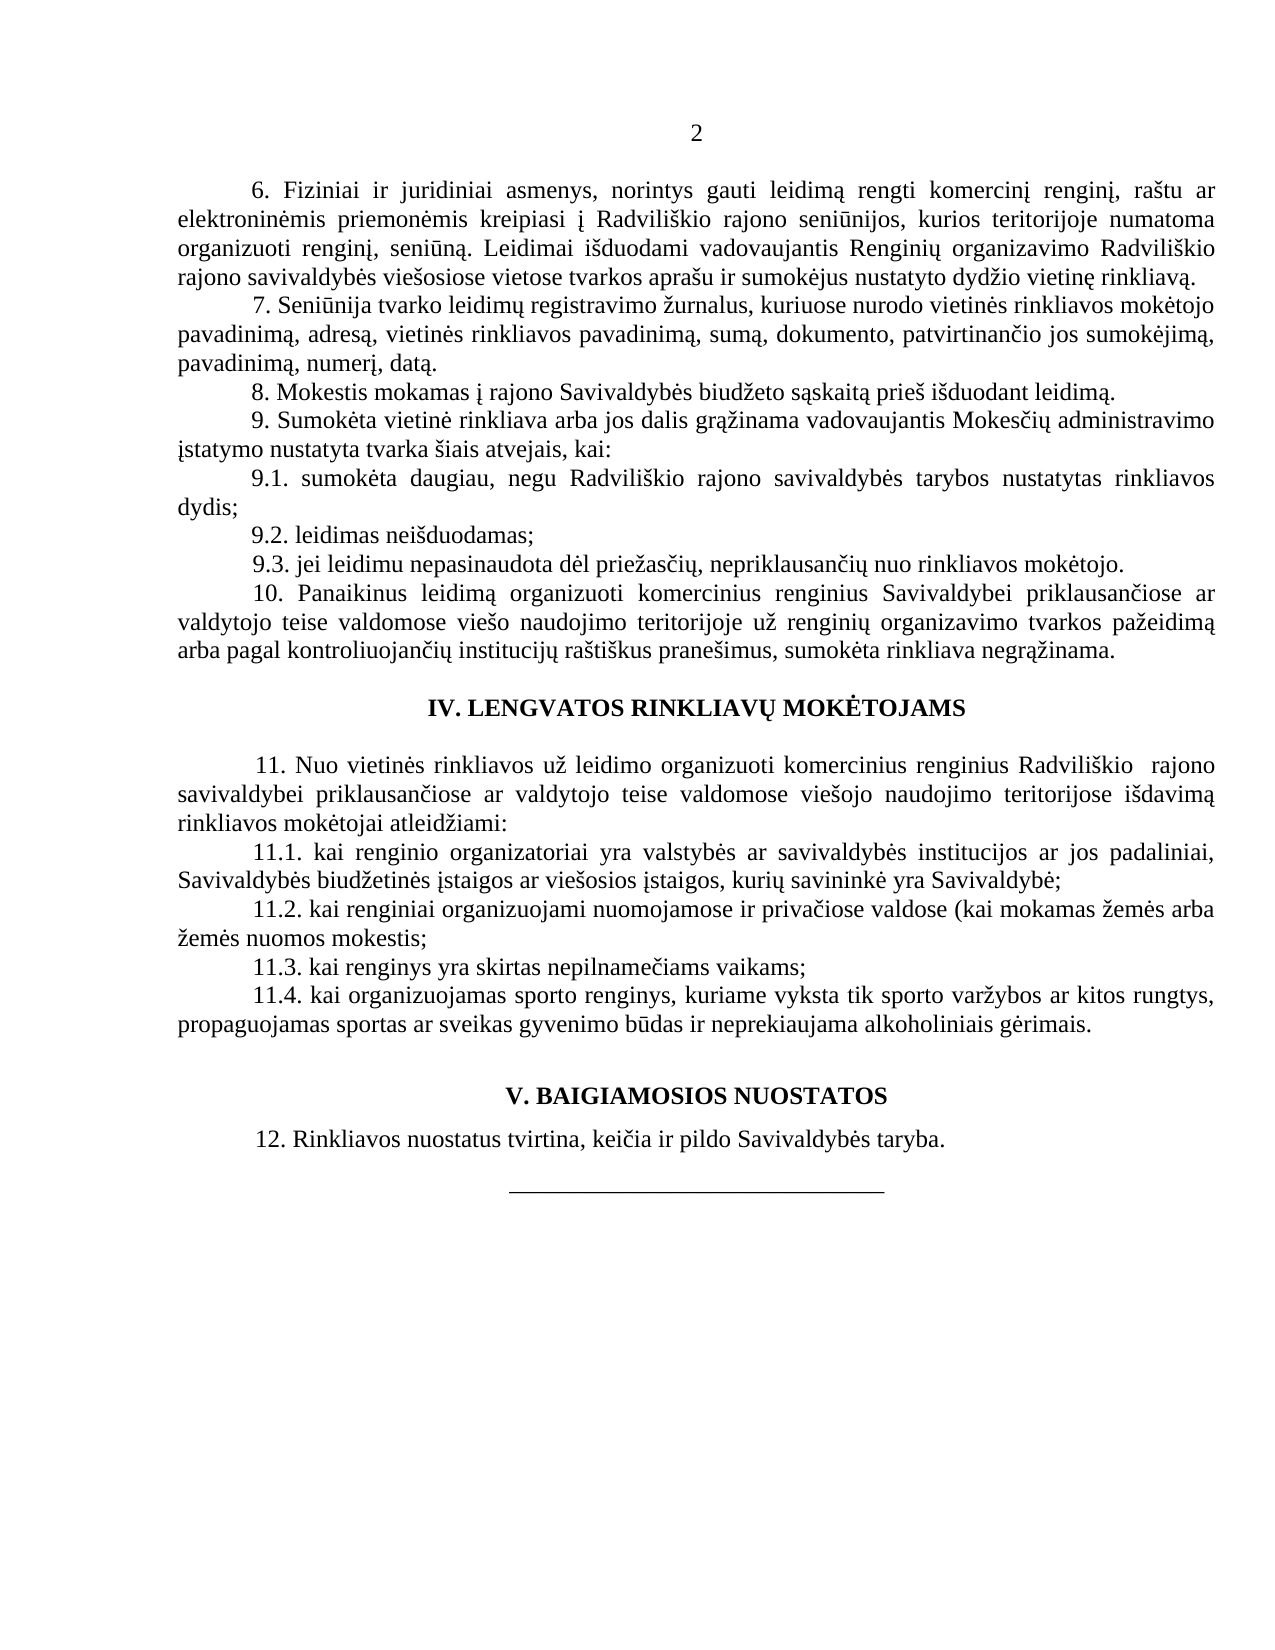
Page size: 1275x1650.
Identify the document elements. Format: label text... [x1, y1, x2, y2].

text ______________________________ [177, 1167, 1216, 1196]
text 9. Sumokėta vietinė rinkliava arba jos dalis grąžinama vadovaujantis Mokesčių administravimo įstatymo nustatyta tvarka šiais atvejais, kai: [177, 406, 1216, 463]
text 11. Nuo vietinės rinkliavos už leidimo organizuoti komercinius renginius Radviliškio rajono savivaldybei priklausančiose ar valdytojo teise valdomose viešojo naudojimo teritorijose išdavimą rinkliavos mokėtojai atleidžiami: [177, 751, 1216, 837]
text 8. Mokestis mokamas į rajono Savivaldybės biudžeto sąskaitą prieš išduodant leidimą. [177, 377, 1216, 406]
text 9.3. jei leidimu nepasinaudota dėl priežasčių, nepriklausančių nuo rinkliavos mokėtojo. [177, 549, 1216, 578]
text 11.3. kai renginys yra skirtas nepilnamečiams vaikams; [177, 952, 1216, 981]
text 12. Rinkliavos nuostatus tvirtina, keičia ir pildo Savivaldybės taryba. [177, 1124, 1216, 1153]
text 9.2. leidimas neišduodamas; [177, 521, 1216, 549]
text 11.4. kai organizuojamas sporto renginys, kuriame vyksta tik sporto varžybos ar kitos rungtys, propaguojamas sportas ar sveikas gyvenimo būdas ir neprekiaujama alkoholiniais gėrimais. [177, 981, 1216, 1038]
text 9.1. sumokėta daugiau, negu Radviliškio rajono savivaldybės tarybos nustatytas rinkliavos dydis; [177, 463, 1216, 521]
text 11.1. kai renginio organizatoriai yra valstybės ar savivaldybės institucijos ar jos padaliniai, Savivaldybės biudžetinės įstaigos ar viešosios įstaigos, kurių savininkė yra Savivaldybė; [177, 837, 1216, 894]
text V. BAIGIAMOSIOS NUOSTATOS [177, 1081, 1216, 1110]
text 6. Fiziniai ir juridiniai asmenys, norintys gauti leidimą rengti komercinį renginį, raštu ar elektroninėmis priemonėmis kreipiasi į Radviliškio rajono seniūnijos, kurios teritorijoje numatoma organizuoti renginį, seniūną. Leidimai išduodami vadovaujantis Renginių organizavimo Radviliškio rajono savivaldybės viešosiose vietose tvarkos aprašu ir sumokėjus nustatyto dydžio vietinę rinkliavą. [177, 176, 1216, 291]
text IV. LENGVATOS RINKLIAVŲ MOKĖTOJAMS [177, 693, 1216, 722]
text 10. Panaikinus leidimą organizuoti komercinius renginius Savivaldybei priklausančiose ar valdytojo teise valdomose viešo naudojimo teritorijoje už renginių organizavimo tvarkos pažeidimą arba pagal kontroliuojančių institucijų raštiškus pranešimus, sumokėta rinkliava negrąžinama. [177, 578, 1216, 664]
text 7. Seniūnija tvarko leidimų registravimo žurnalus, kuriuose nurodo vietinės rinkliavos mokėtojo pavadinimą, adresą, vietinės rinkliavos pavadinimą, sumą, dokumento, patvirtinančio jos sumokėjimą, pavadinimą, numerį, datą. [177, 291, 1216, 377]
text 11.2. kai renginiai organizuojami nuomojamose ir privačiose valdose (kai mokamas žemės arba žemės nuomos mokestis; [177, 894, 1216, 952]
